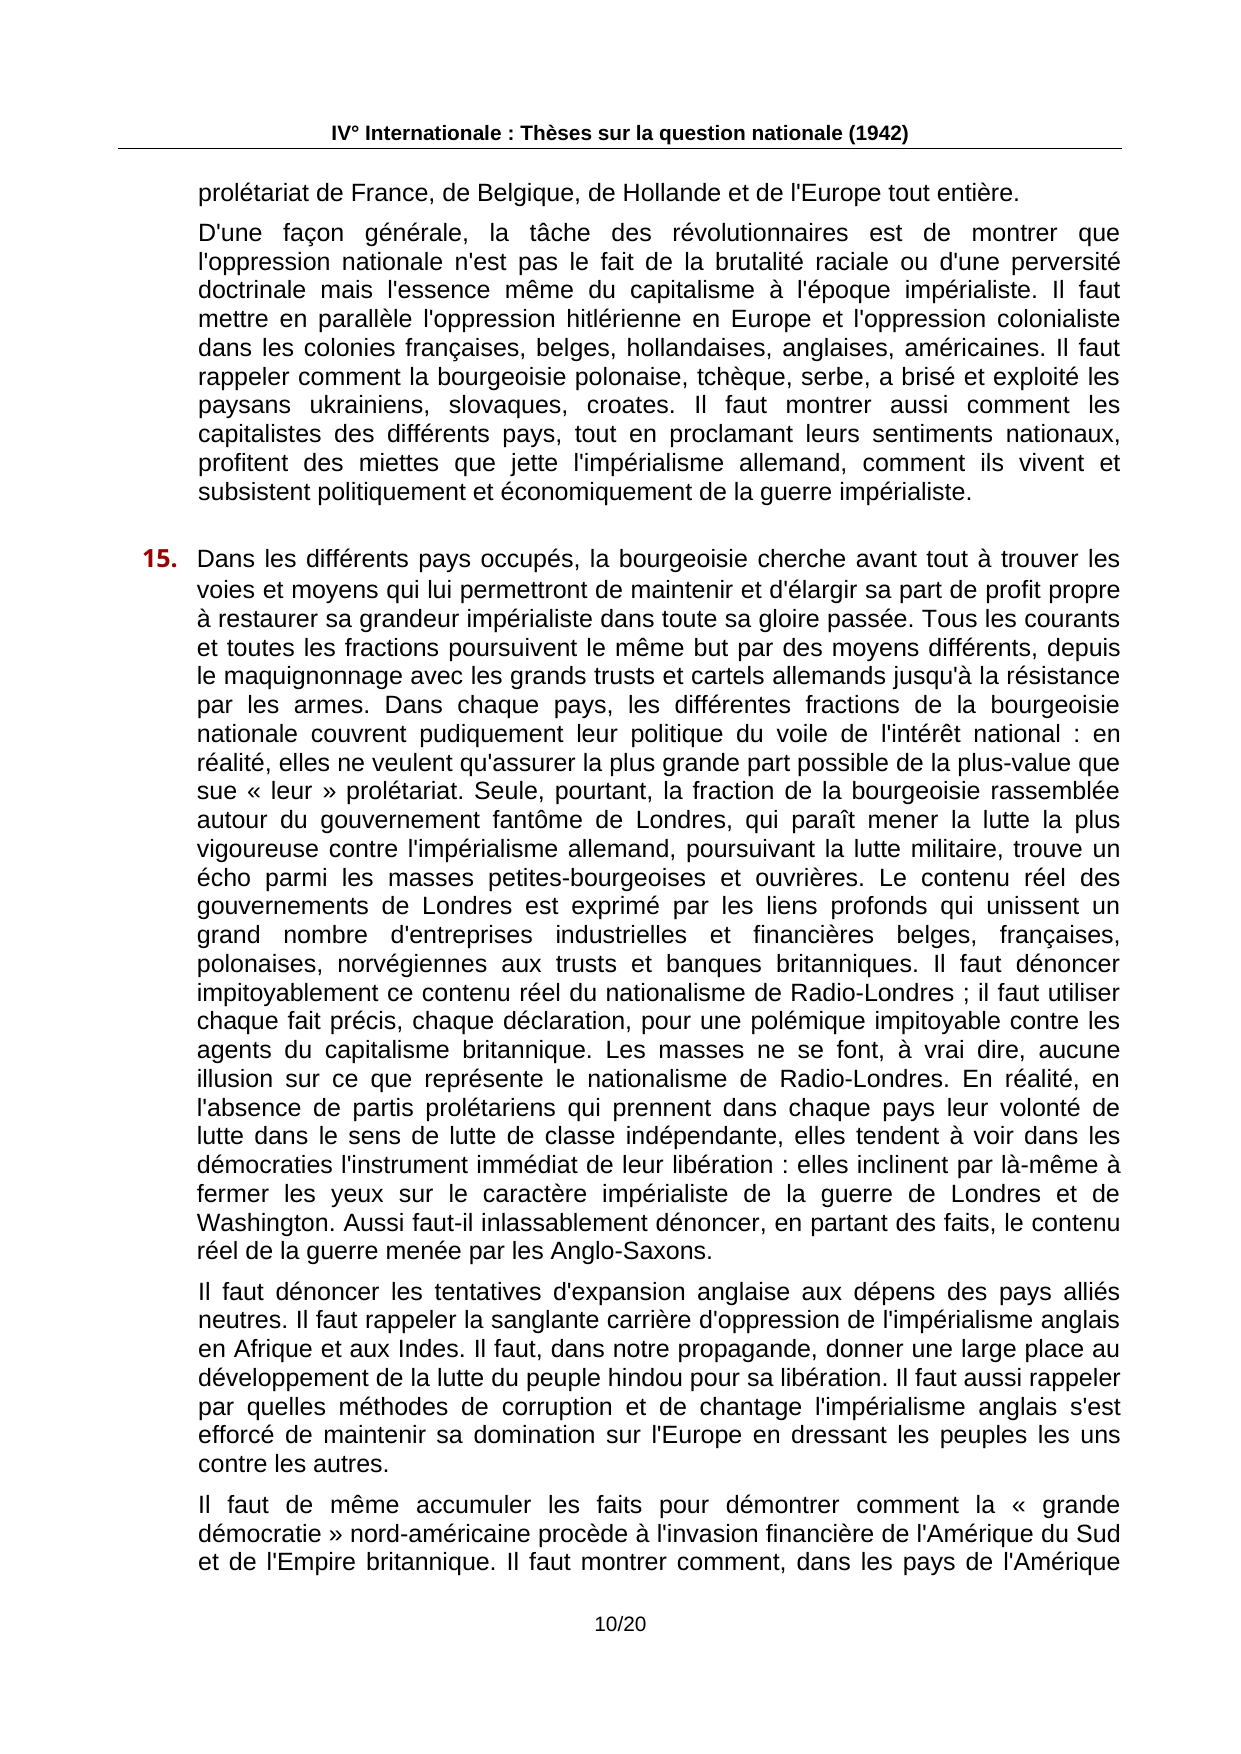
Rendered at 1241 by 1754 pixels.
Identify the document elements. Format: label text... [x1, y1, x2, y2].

list Il faut de même accumuler les faits pour démontrer comment la « grande démocratie » nord-américaine procède à l'invasion financière de l'Amérique du Sud et de l'Empire britannique. Il faut montrer comment, dans les pays de l'Amérique [198, 1490, 1122, 1576]
list D'une façon générale, la tâche des révolutionnaires est de montrer que l'oppression nationale n'est pas le fait de la brutalité raciale ou d'une perversité doctrinale mais l'essence même du capitalisme à l'époque impérialiste. Il faut mettre en parallèle l'oppression hitlérienne en Europe et l'oppression colonialiste dans les colonies françaises, belges, hollandaises, anglaises, américaines. Il faut rappeler comment la bourgeoisie polonaise, tchèque, serbe, a brisé et exploité les paysans ukrainiens, slovaques, croates. Il faut montrer aussi comment les capitalistes des différents pays, tout en proclamant leurs sentiments nationaux, profitent des miettes que jette l'impérialisme allemand, comment ils vivent et subsistent politiquement et économiquement de la guerre impérialiste. [198, 218, 1122, 506]
list prolétariat de France, de Belgique, de Hollande et de l'Europe tout entière. [198, 177, 1122, 206]
list Il faut dénoncer les tentatives d'expansion anglaise aux dépens des pays alliés neutres. Il faut rappeler la sanglante carrière d'oppression de l'impérialisme anglais en Afrique et aux Indes. Il faut, dans notre propagande, donner une large place au développement de la lutte du peuple hindou pour sa libération. Il faut aussi rappeler par quelles méthodes de corruption et de chantage l'impérialisme anglais s'est efforcé de maintenir sa domination sur l'Europe en dressant les peuples les uns contre les autres. [198, 1277, 1122, 1478]
subtitle Dans les différents pays occupés, la bourgeoisie cherche avant tout à trouver les voies et moyens qui lui permettront de maintenir et d'élargir sa part de profit propre à restaurer sa grandeur impérialiste dans toute sa gloire passée. Tous les courants et toutes les fractions poursuivent le même but par des moyens différents, depuis le maquignonnage avec les grands trusts et cartels allemands jusqu'à la résistance par les armes. Dans chaque pays, les différentes fractions de la bourgeoisie nationale couvrent pudiquement leur politique du voile de l'intérêt national : en réalité, elles ne veulent qu'assurer la plus grande part possible de la plus-value que sue « leur » prolétariat. Seule, pourtant, la fraction de la bourgeoisie rassemblée autour du gouvernement fantôme de Londres, qui paraît mener la lutte la plus vigoureuse contre l'impérialisme allemand, poursuivant la lutte militaire, trouve un écho parmi les masses petites-bourgeoises et ouvrières. Le contenu réel des gouvernements de Londres est exprimé par les liens profonds qui unissent un grand nombre d'entreprises industrielles et financières belges, françaises, polonaises, norvégiennes aux trusts et banques britanniques. Il faut dénoncer impitoyablement ce contenu réel du nationalisme de Radio-Londres ; il faut utiliser chaque fait précis, chaque déclaration, pour une polémique impitoyable contre les agents du capitalisme britannique. Les masses ne se font, à vrai dire, aucune illusion sur ce que représente le nationalisme de Radio-Londres. En réalité, en l'absence de partis prolétariens qui prennent dans chaque pays leur volonté de lutte dans le sens de lutte de classe indépendante, elles tendent à voir dans les démocraties l'instrument immédiat de leur libération : elles inclinent par là-même à fermer les yeux sur le caractère impérialiste de la guerre de Londres et de Washington. Aussi faut-il inlassablement dénoncer, en partant des faits, le contenu réel de la guerre menée par les Anglo-Saxons. [142, 541, 1122, 1265]
